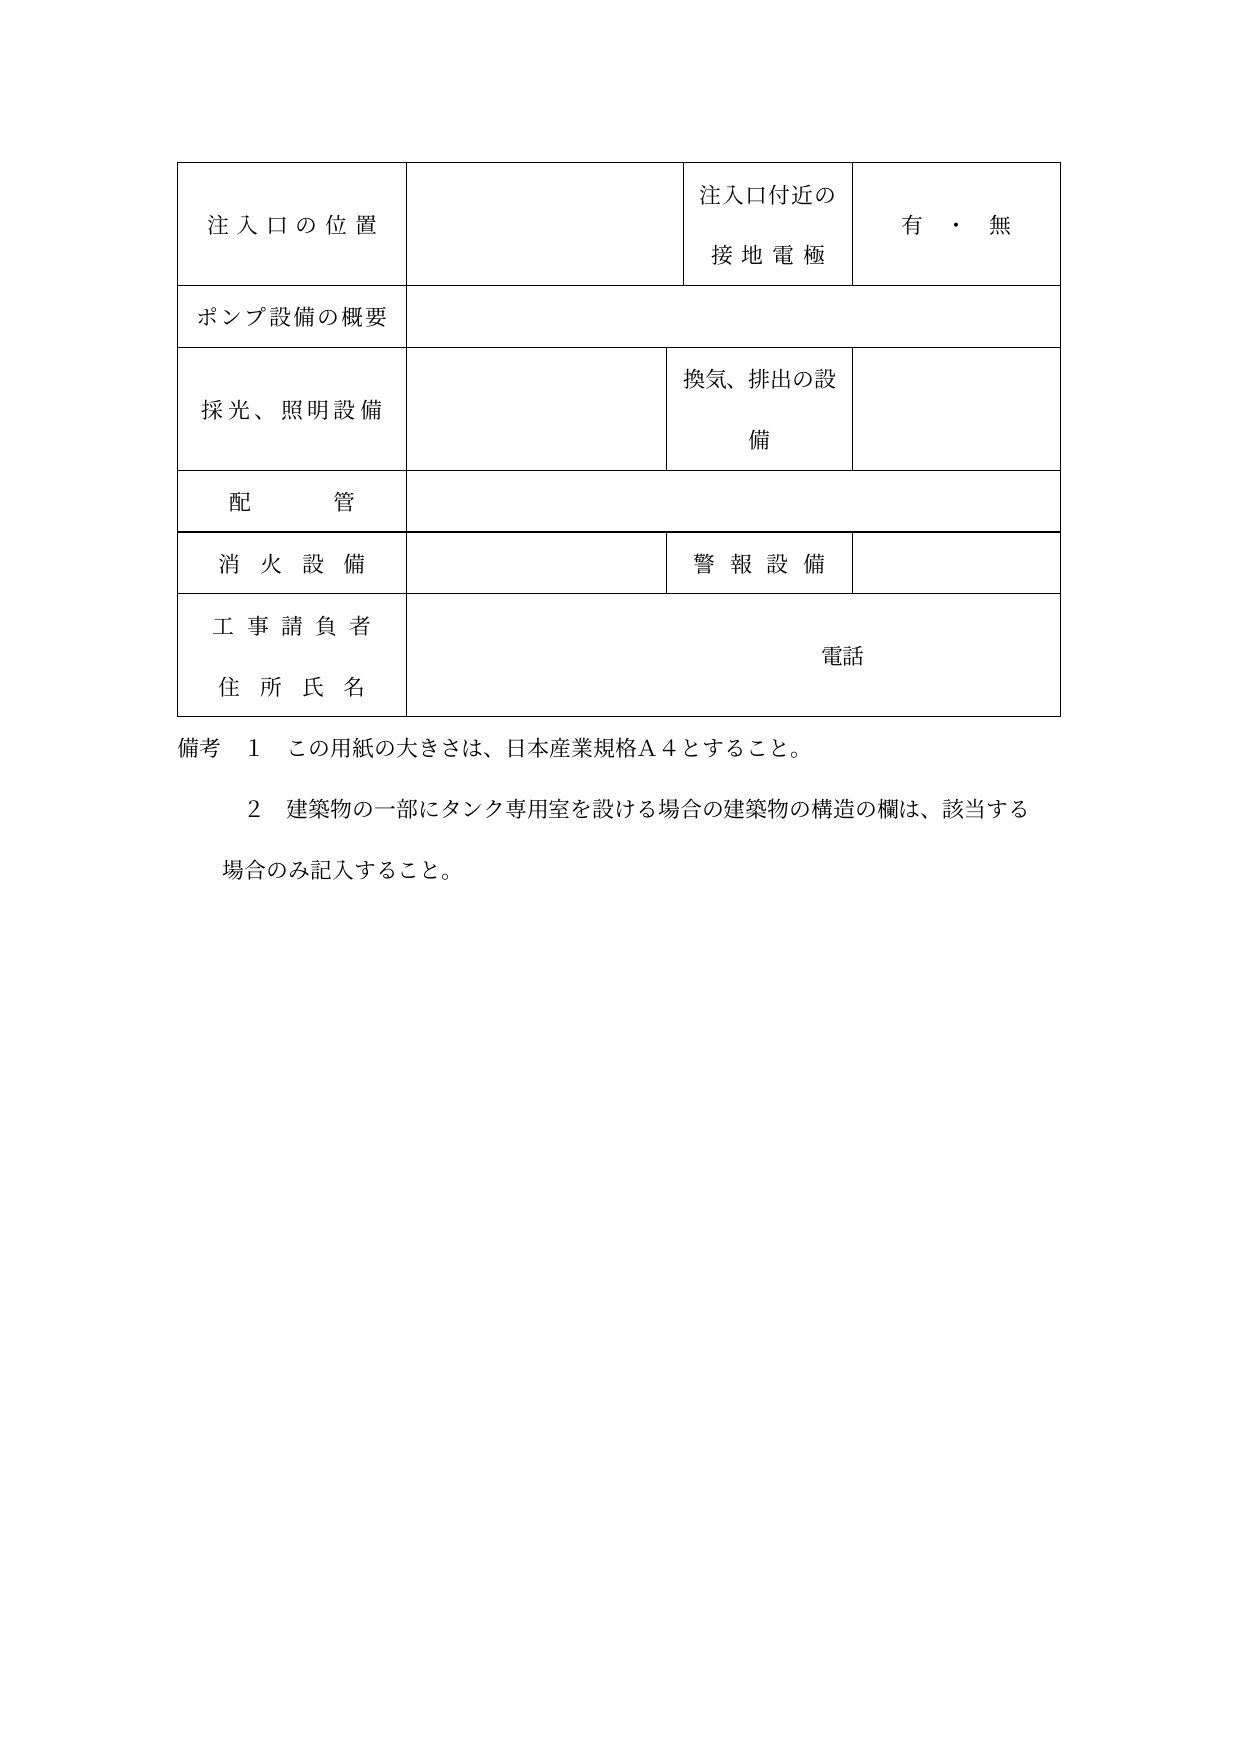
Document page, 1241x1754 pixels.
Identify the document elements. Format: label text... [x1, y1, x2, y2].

text 場合のみ記入すること。 [177, 839, 1110, 899]
table_cell [407, 286, 1060, 347]
table_cell 電話 [407, 594, 1060, 716]
table_cell 注入口付近の 接地電極 [684, 163, 852, 285]
table_cell [407, 163, 683, 285]
table_cell 配管 [178, 471, 406, 531]
table_cell 消火設備 [178, 533, 406, 593]
table_cell 採光、照明設備 [178, 348, 406, 469]
table_cell [407, 348, 666, 469]
table_cell 注入口の位置 [178, 163, 406, 285]
table_cell 警報設備 [667, 533, 852, 593]
table_cell [407, 471, 1060, 531]
table_cell [853, 533, 1060, 593]
table_cell [407, 533, 666, 593]
text ２ 建築物の一部にタンク専用室を設ける場合の建築物の構造の欄は、該当する [177, 778, 1110, 839]
table_cell 工事請負者 住所氏名 [178, 594, 406, 716]
table_cell 換気、排出の設備 [667, 348, 852, 469]
table_cell ポンプ設備の概要 [178, 286, 406, 347]
text 備考 １ この用紙の大きさは、日本産業規格Ａ４とすること。 [177, 717, 1110, 778]
table_cell [853, 348, 1060, 469]
table_cell 有 ・ 無 [853, 163, 1060, 285]
